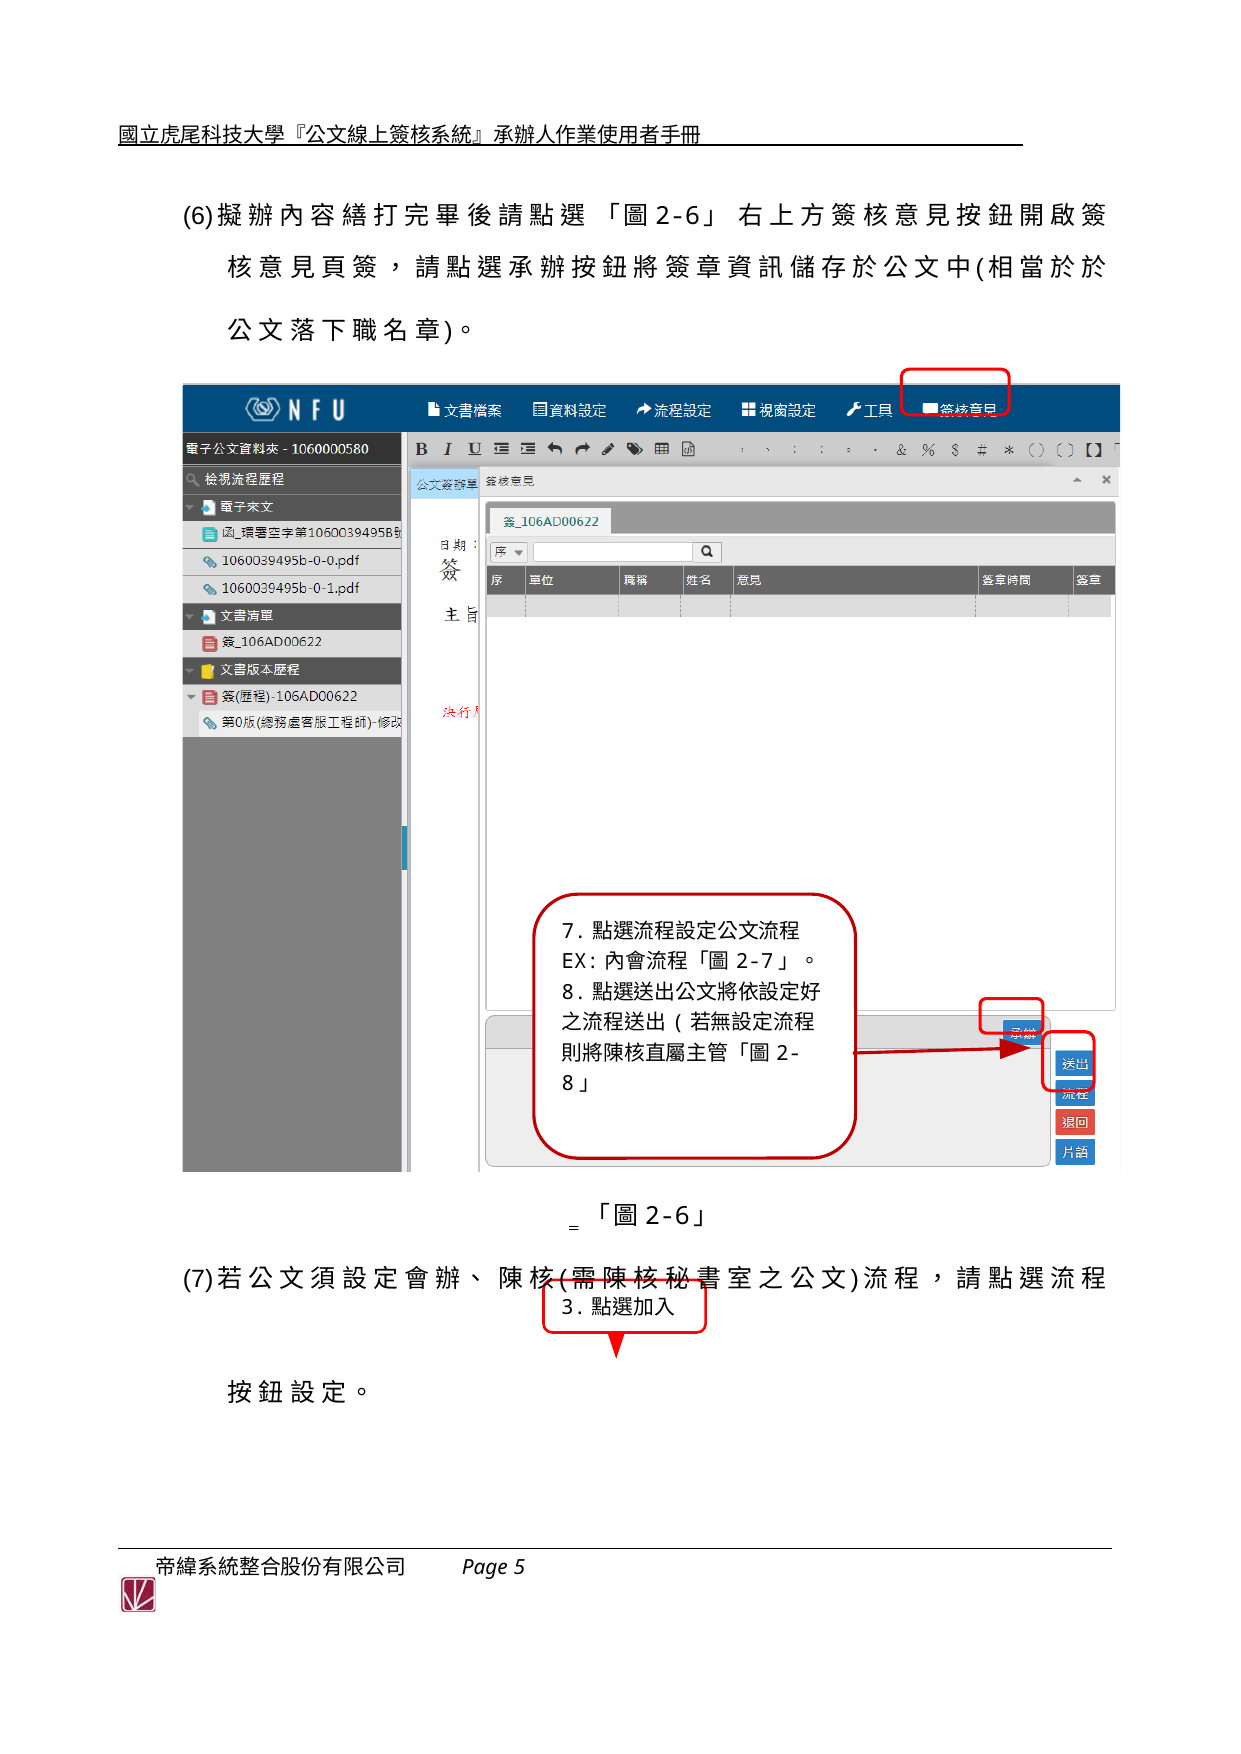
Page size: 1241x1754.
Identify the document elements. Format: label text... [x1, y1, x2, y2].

list 擬辦內容繕打完畢後請點選「圖2-6」右上方簽核意見按鈕開啟簽核意見頁簽，請點選承辦按鈕將簽章資訊儲存於公文中(相當於於公文落下職名章)。 [173, 162, 1120, 349]
text 「圖2-6」 [173, 389, 1120, 1224]
text [173, 349, 1120, 383]
list 若公文須設定會辦、陳核(需陳核秘書室之公文)流程，請點選流程按鈕設定。 [173, 1224, 1120, 1412]
